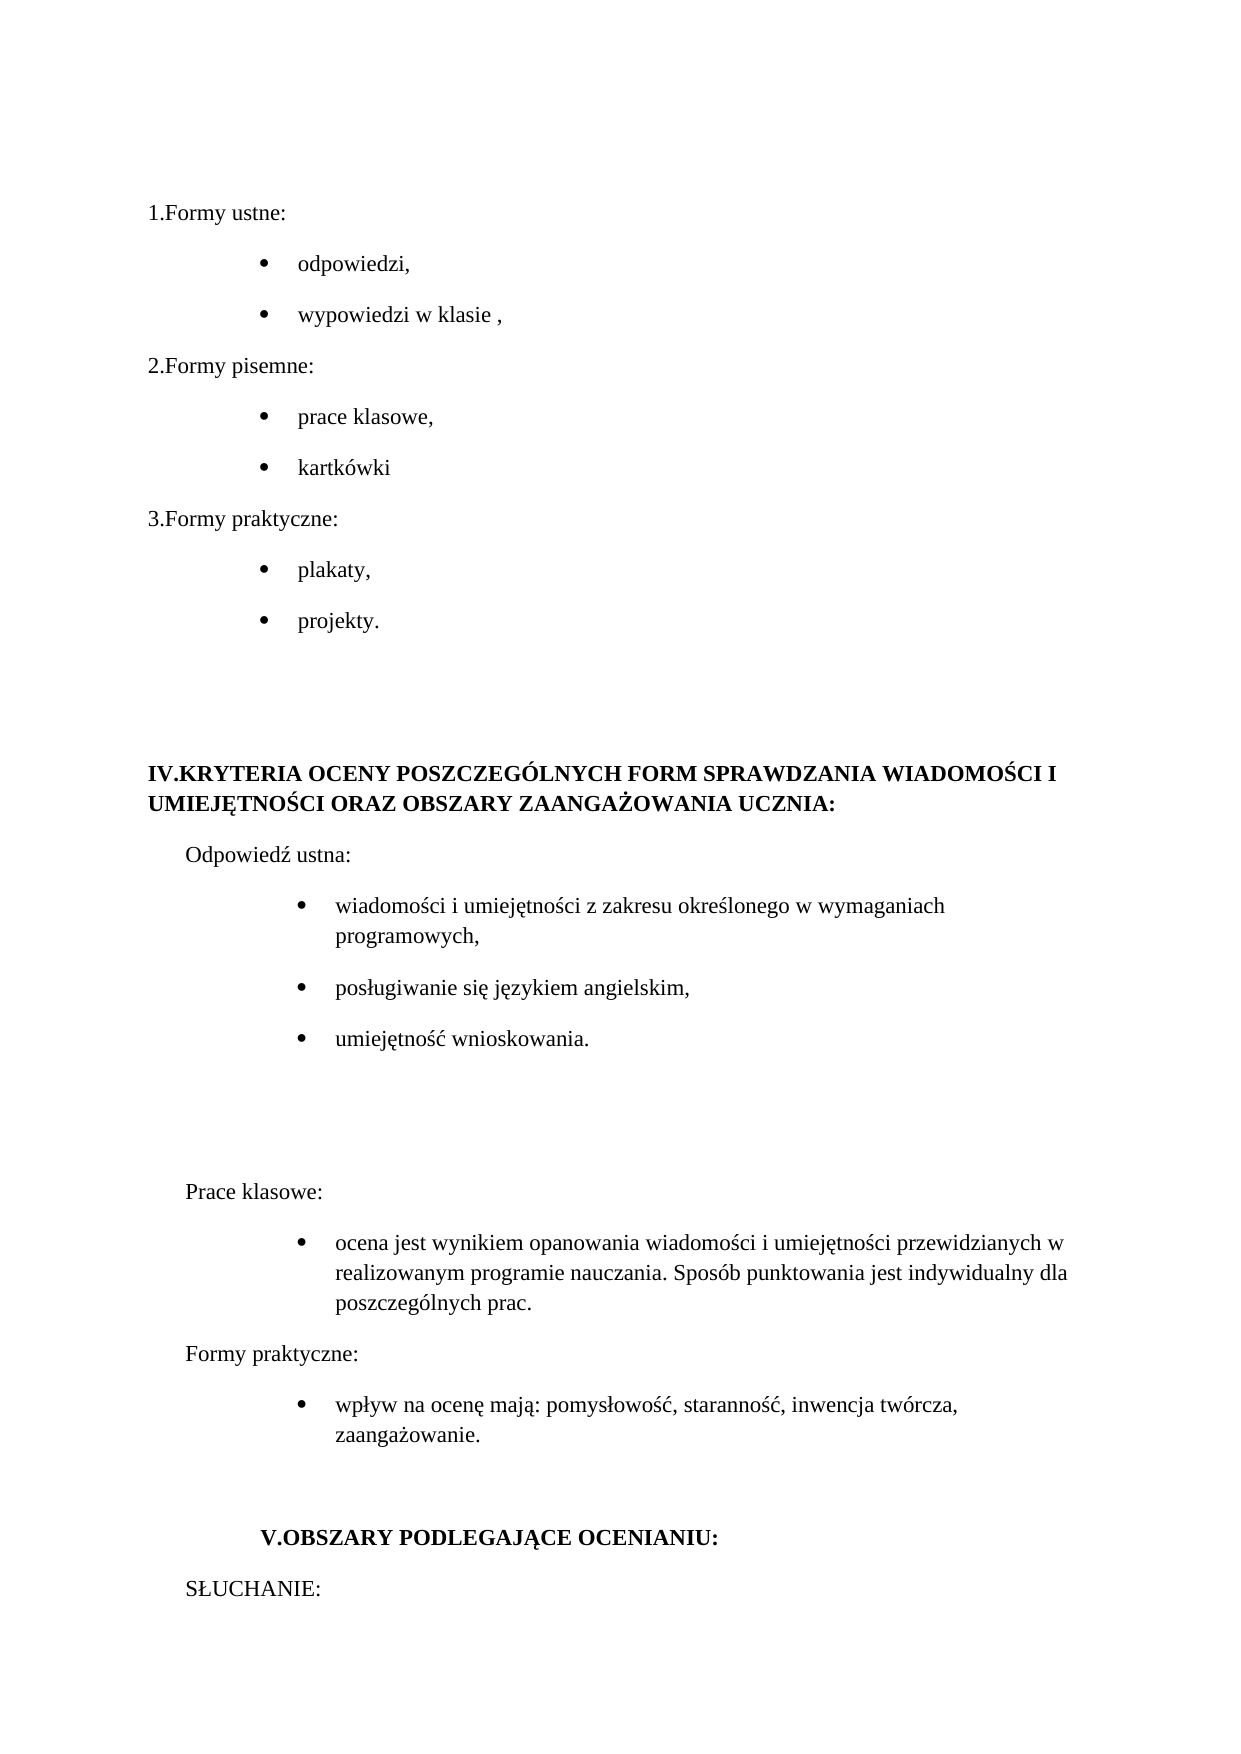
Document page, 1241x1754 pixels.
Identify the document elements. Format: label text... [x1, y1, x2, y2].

text Prace klasowe: [185, 1178, 1093, 1204]
list wpływ na ocenę mają: pomysłowość, staranność, inwencja twórcza, zaangażowanie. [298, 1391, 1093, 1448]
list wiadomości i umiejętności z zakresu określonego w wymaganiach programowych, [298, 892, 1093, 949]
list prace klasowe, [260, 403, 1093, 429]
list posługiwanie się językiem angielskim, [298, 974, 1093, 1000]
list ocena jest wynikiem opanowania wiadomości i umiejętności przewidzianych w realizowanym programie nauczania. Sposób punktowania jest indywidualny dla poszczególnych prac. [298, 1229, 1093, 1316]
text Formy praktyczne: [185, 1340, 1093, 1367]
text Odpowiedź ustna: [185, 841, 1093, 868]
list wypowiedzi w klasie , [260, 301, 1093, 327]
list plakaty, [260, 556, 1093, 582]
text 2.Formy pisemne: [148, 352, 1093, 378]
list V.OBSZARY PODLEGAJĄCE OCENIANIU: [260, 1524, 1093, 1550]
text SŁUCHANIE: [185, 1575, 1093, 1601]
list umiejętność wnioskowania. [298, 1025, 1093, 1051]
list odpowiedzi, [260, 250, 1093, 276]
list projekty. [260, 607, 1093, 633]
text 3.Formy praktyczne: [148, 505, 1093, 531]
list kartkówki [260, 454, 1093, 480]
text IV.KRYTERIA OCENY POSZCZEGÓLNYCH FORM SPRAWDZANIA WIADOMOŚCI I UMIEJĘTNOŚCI ORAZ OBSZARY ZAANGAŻOWANIA UCZNIA: [148, 760, 1093, 817]
text 1.Formy ustne: [148, 199, 1093, 225]
